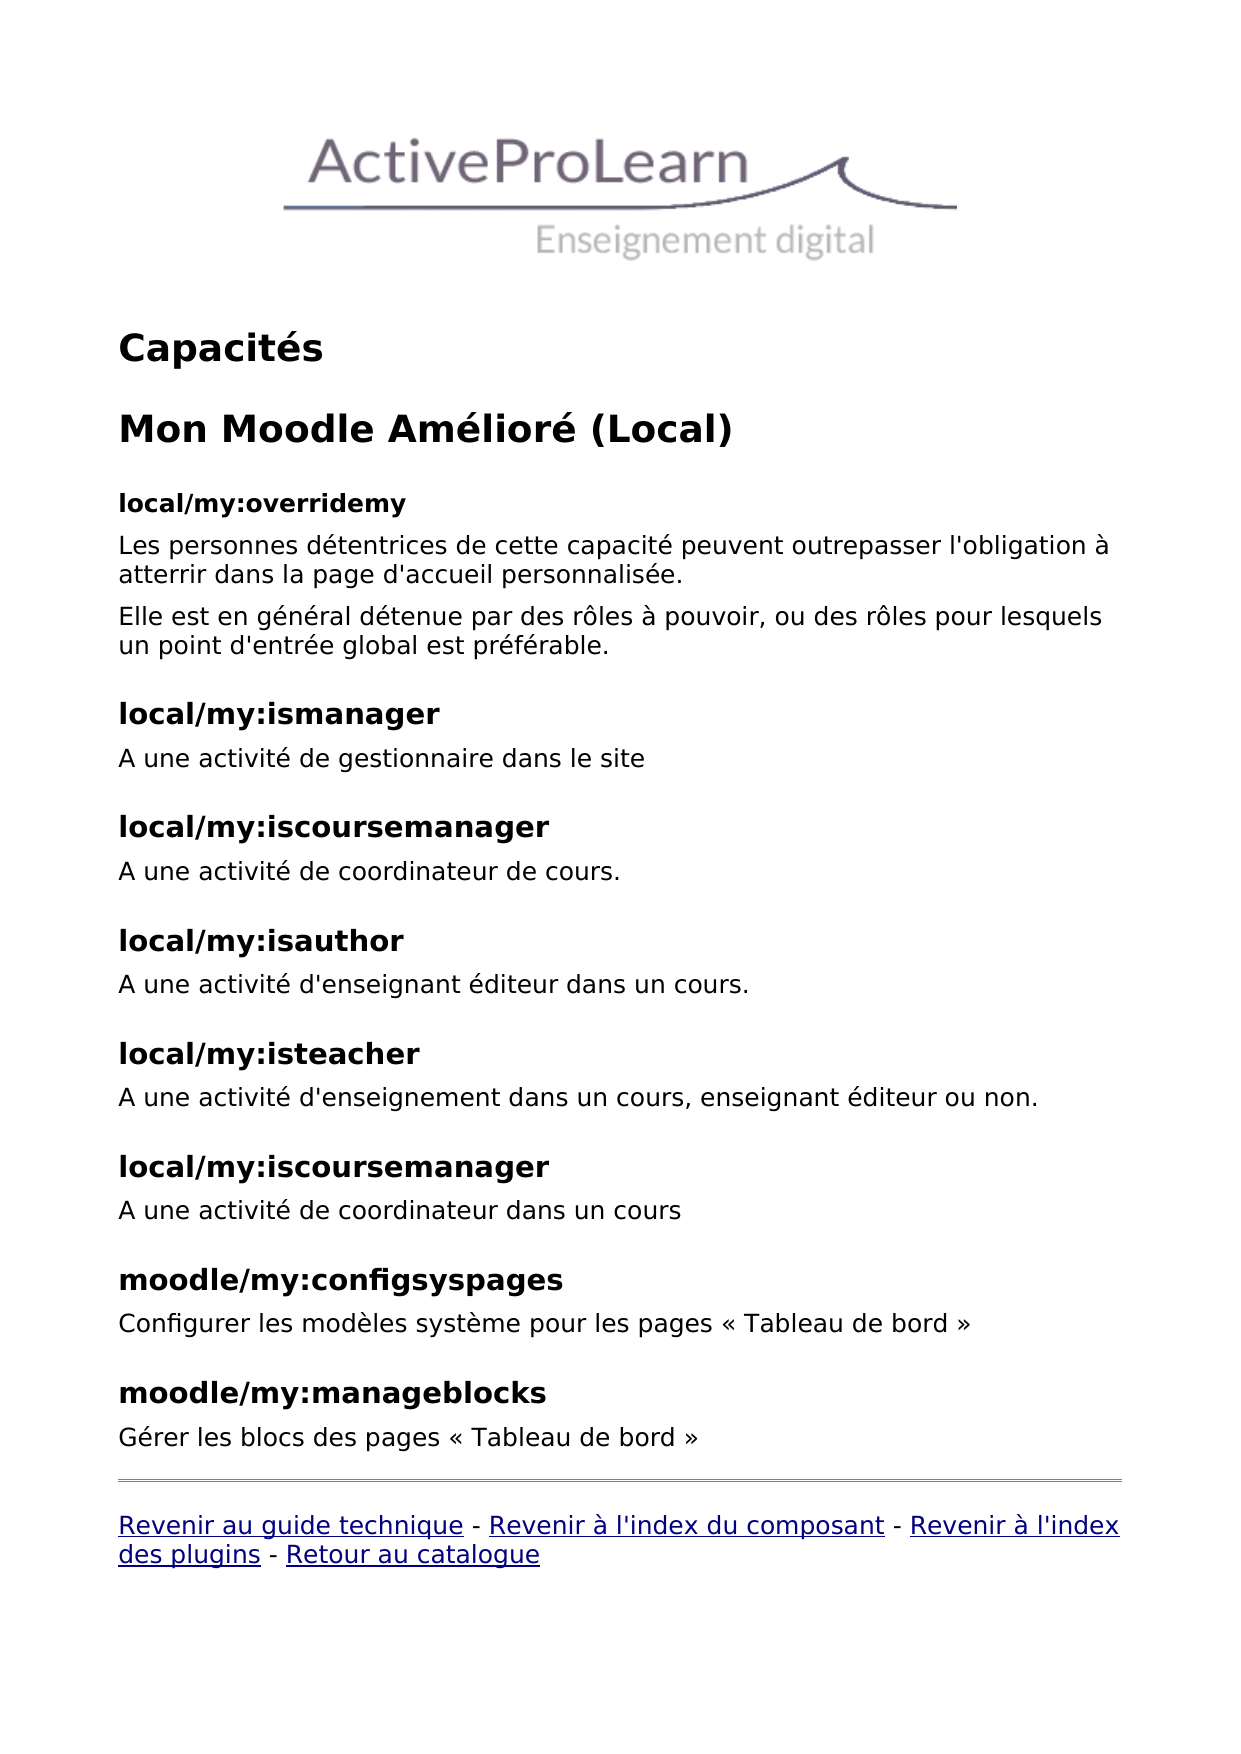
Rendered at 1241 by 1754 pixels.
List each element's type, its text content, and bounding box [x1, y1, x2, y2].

subtitle local/my:isteacher [118, 1037, 1122, 1071]
subtitle local/my:iscoursemanager [118, 811, 1122, 845]
text Elle est en général détenue par des rôles à pouvoir, ou des rôles pour lesquels un point d'entrée global est préférable. [118, 602, 1122, 660]
text Revenir au guide technique - Revenir à l'index du composant - Revenir à l'index des plugins - Retour au catalogue [118, 1511, 1122, 1569]
subtitle Capacités [118, 327, 1122, 371]
text A une activité de coordinateur dans un cours [118, 1197, 1122, 1226]
subtitle Mon Moodle Amélioré (Local) [118, 408, 1122, 452]
subtitle local/my:ismanager [118, 698, 1122, 732]
text A une activité d'enseignement dans un cours, enseignant éditeur ou non. [118, 1083, 1122, 1113]
picture [283, 118, 957, 261]
subtitle local/my:iscoursemanager [118, 1150, 1122, 1184]
text A une activité d'enseignant éditeur dans un cours. [118, 970, 1122, 999]
text A une activité de coordinateur de cours. [118, 857, 1122, 886]
subtitle local/my:isauthor [118, 924, 1122, 958]
subtitle local/my:overridemy [118, 489, 1122, 518]
subtitle moodle/my:manageblocks [118, 1376, 1122, 1410]
text Configurer les modèles système pour les pages « Tableau de bord » [118, 1310, 1122, 1339]
subtitle moodle/my:configsyspages [118, 1263, 1122, 1297]
text A une activité de gestionnaire dans le site [118, 744, 1122, 773]
text Les personnes détentrices de cette capacité peuvent outrepasser l'obligation à atterrir dans la page d'accueil personnalisée. [118, 531, 1122, 589]
text Gérer les blocs des pages « Tableau de bord » [118, 1423, 1122, 1452]
